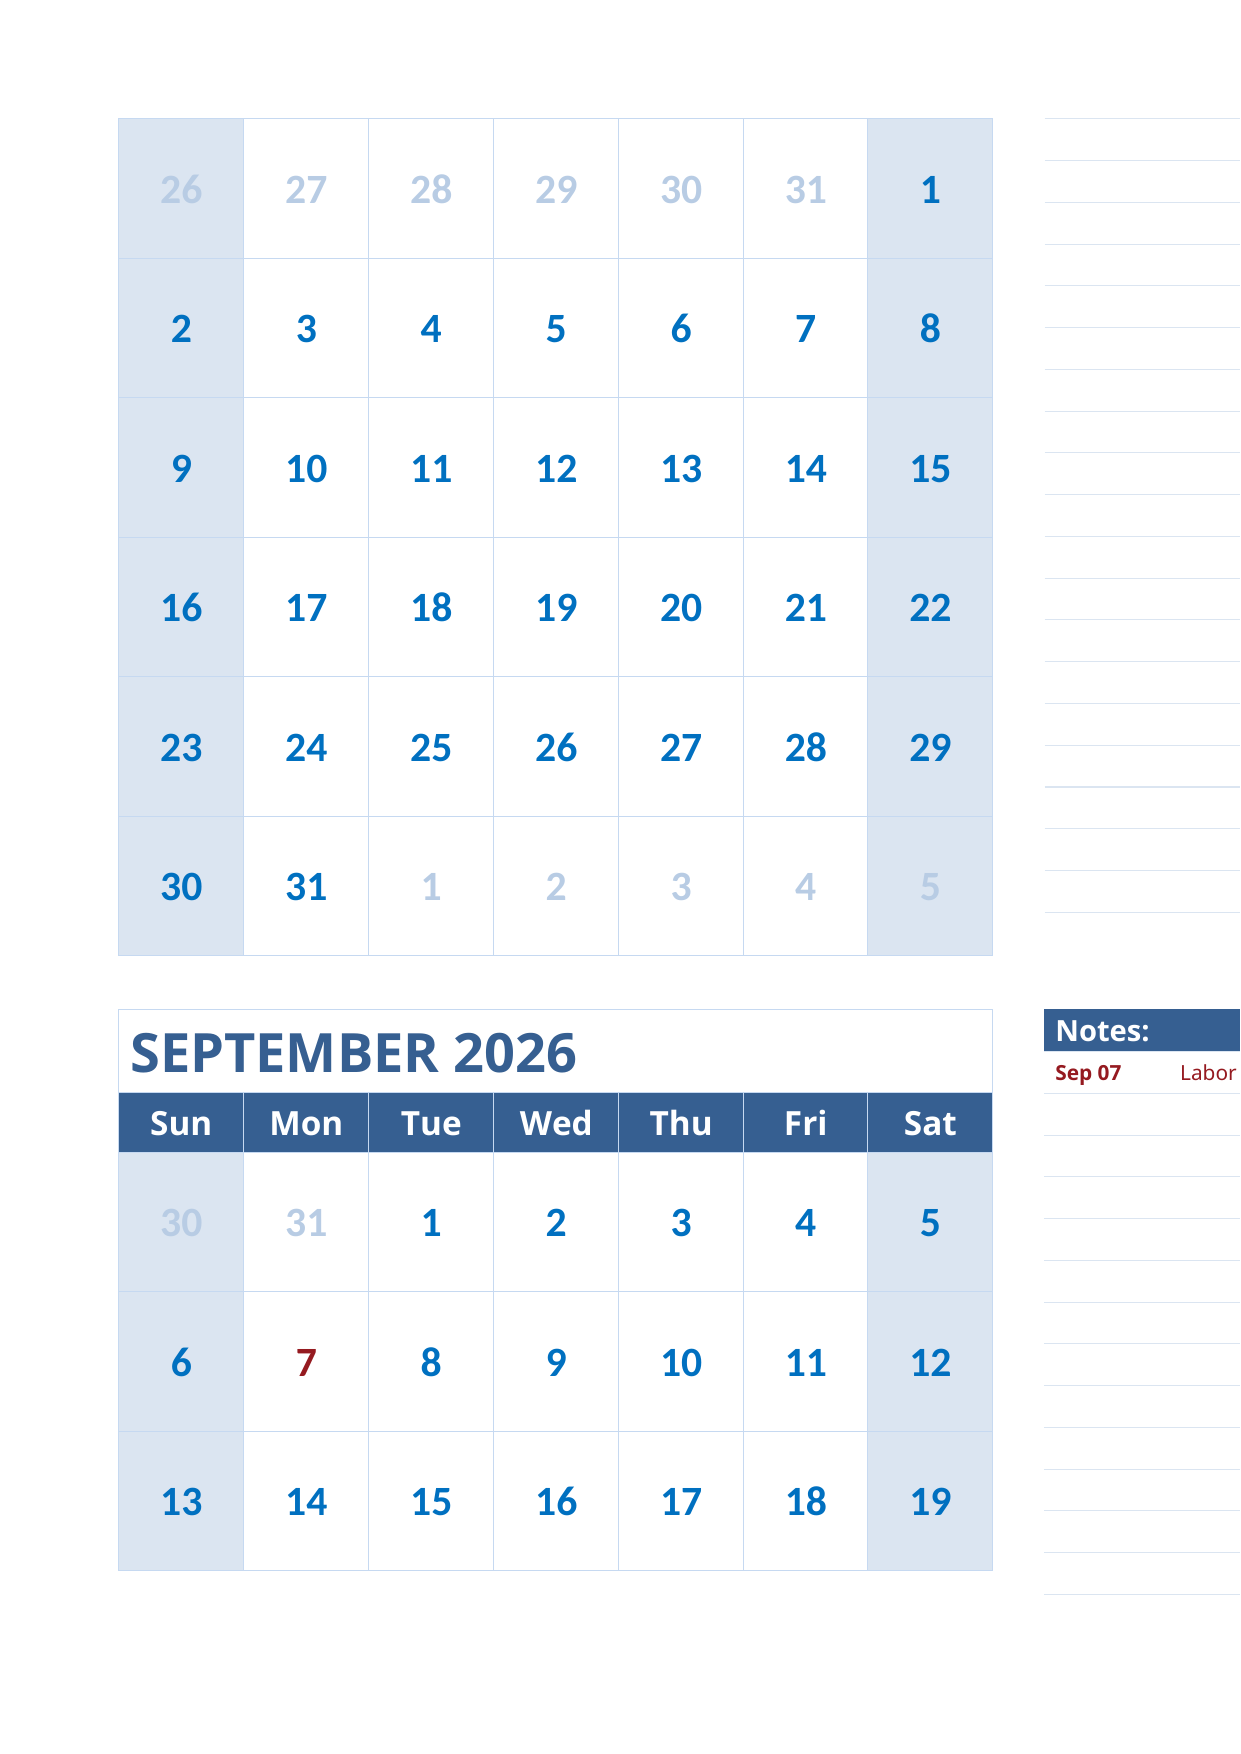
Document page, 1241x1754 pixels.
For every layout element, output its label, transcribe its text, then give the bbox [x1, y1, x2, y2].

table_cell Wed [494, 1093, 618, 1152]
table_cell [1169, 1219, 1240, 1260]
table_cell [1017, 619, 1044, 661]
table_header SEPTEMBER 2026 [119, 1010, 992, 1092]
table_cell 27 [619, 677, 743, 816]
table_cell 17 [244, 538, 368, 676]
table_cell [1017, 578, 1044, 619]
table_cell [1017, 369, 1044, 411]
table_cell [1016, 1469, 1044, 1510]
table_cell [1169, 161, 1240, 202]
table_cell [1017, 118, 1044, 160]
table_cell [1044, 1470, 1169, 1510]
table_cell [1045, 579, 1169, 619]
table_cell Tue [369, 1093, 493, 1152]
table_cell [1044, 1094, 1169, 1134]
table_cell [1017, 661, 1044, 703]
table_cell 8 [369, 1292, 493, 1431]
table_cell [1169, 203, 1240, 243]
table_cell [1044, 1553, 1169, 1594]
table_cell 23 [119, 677, 243, 816]
table_cell 5 [494, 259, 618, 397]
table_cell 17 [619, 1432, 743, 1570]
table_cell [1169, 1344, 1240, 1385]
table_cell 6 [619, 259, 743, 397]
table_cell 8 [868, 259, 992, 397]
table_header Notes: [1044, 1009, 1240, 1051]
table_cell 11 [369, 398, 493, 537]
table_cell 9 [119, 398, 243, 537]
table_cell [1169, 1177, 1240, 1218]
table_cell [1017, 202, 1044, 243]
table_cell [1016, 1343, 1044, 1385]
table_cell [1045, 495, 1169, 536]
table_cell 25 [369, 677, 493, 816]
table_cell [1169, 537, 1240, 578]
table_cell [1044, 1261, 1169, 1302]
table_cell [1044, 1386, 1169, 1427]
table_cell Fri [744, 1093, 867, 1152]
table_cell 29 [868, 677, 992, 816]
table_cell 22 [868, 538, 992, 676]
table_cell [1045, 328, 1169, 369]
table_cell [1017, 536, 1044, 578]
table_cell [1169, 662, 1240, 703]
table_cell [1169, 829, 1240, 870]
table_cell [1016, 1302, 1044, 1343]
table_cell Thu [619, 1093, 743, 1152]
table_cell [1045, 788, 1169, 828]
table_cell [1016, 1051, 1044, 1093]
table_cell [993, 118, 1005, 956]
table_cell 20 [619, 538, 743, 676]
table_cell [1016, 1427, 1044, 1469]
table_cell 28 [744, 677, 867, 816]
table_cell 13 [119, 1432, 243, 1570]
table_cell [1016, 1093, 1044, 1134]
table_cell 14 [744, 398, 867, 537]
table_cell [1169, 620, 1240, 661]
table_cell Labor Day [1169, 1052, 1240, 1093]
table_cell [1044, 1344, 1169, 1385]
table_cell [1169, 412, 1240, 452]
table_cell 15 [868, 398, 992, 537]
table_cell [1045, 119, 1169, 160]
table_cell 5 [868, 817, 992, 955]
table_cell 28 [369, 119, 493, 258]
table_cell Sep 07 [1044, 1052, 1169, 1093]
table_cell [1017, 870, 1044, 912]
table_cell Mon [244, 1093, 368, 1152]
table_cell [1016, 1552, 1044, 1594]
table_cell 11 [744, 1292, 867, 1431]
table_cell 26 [494, 677, 618, 816]
table_cell 1 [369, 1153, 493, 1291]
table_cell [1045, 662, 1169, 703]
table_cell [1017, 828, 1044, 870]
table_cell [1044, 1219, 1169, 1260]
table_cell [1044, 1428, 1169, 1469]
table_cell [1016, 1385, 1044, 1427]
table_cell 7 [244, 1292, 368, 1431]
table_cell 30 [119, 817, 243, 955]
table_cell [1017, 494, 1044, 536]
table_cell [1169, 1261, 1240, 1302]
table_cell 3 [619, 817, 743, 955]
table_cell [1045, 704, 1169, 745]
table_cell [1044, 1136, 1169, 1176]
table_cell [1169, 370, 1240, 411]
table_cell [1016, 1510, 1044, 1552]
table_cell [1017, 244, 1044, 285]
table_cell [1169, 495, 1240, 536]
table_cell 9 [494, 1292, 618, 1431]
table_cell 18 [369, 538, 493, 676]
table_cell 30 [619, 119, 743, 258]
table_cell 31 [244, 1153, 368, 1291]
table_cell [1045, 746, 1169, 786]
table_cell 2 [119, 259, 243, 397]
table_cell [1169, 328, 1240, 369]
table_cell 5 [868, 1153, 992, 1291]
table_cell [1169, 1470, 1240, 1510]
table_cell 30 [119, 1153, 243, 1291]
table_cell [1169, 579, 1240, 619]
table_cell [1169, 453, 1240, 494]
table_cell [1169, 1553, 1240, 1594]
table_cell 16 [494, 1432, 618, 1570]
table_cell [1045, 203, 1169, 243]
table_cell [1017, 160, 1044, 202]
table_cell 10 [619, 1292, 743, 1431]
table_cell [1045, 537, 1169, 578]
table_cell 31 [244, 817, 368, 955]
table_cell 26 [119, 119, 243, 258]
table_cell [1045, 453, 1169, 494]
table_cell [1169, 119, 1240, 160]
table_cell [1017, 411, 1044, 452]
table_cell [1017, 327, 1044, 369]
table_cell [1045, 829, 1169, 870]
table_cell [1016, 1176, 1044, 1218]
table_cell [1016, 1135, 1044, 1176]
table_cell [1169, 788, 1240, 828]
table_cell [1169, 286, 1240, 327]
table_cell 24 [244, 677, 368, 816]
table_cell [1169, 746, 1240, 786]
table_cell 19 [868, 1432, 992, 1570]
table_cell 2 [494, 1153, 618, 1291]
table_cell [1044, 1177, 1169, 1218]
table_cell 4 [369, 259, 493, 397]
table_cell [1016, 1218, 1044, 1260]
table_cell 4 [744, 817, 867, 955]
table_cell 16 [119, 538, 243, 676]
table_header [107, 1009, 1005, 1636]
table_cell [1169, 1428, 1240, 1469]
table_cell [1017, 786, 1044, 828]
table_cell [1169, 871, 1240, 912]
table_cell 31 [744, 119, 867, 258]
table_cell [1045, 161, 1169, 202]
table_cell [1169, 1511, 1240, 1552]
table_cell 7 [744, 259, 867, 397]
table_cell [1169, 1386, 1240, 1427]
table_cell [1169, 1094, 1240, 1134]
table_header [1005, 1009, 1240, 1636]
table_cell [1169, 1136, 1240, 1176]
table_cell 1 [868, 119, 992, 258]
table_cell [1045, 370, 1169, 411]
table_cell [1045, 412, 1169, 452]
table_cell [1045, 286, 1169, 327]
table_cell 2 [494, 817, 618, 955]
table_cell [1044, 1511, 1169, 1552]
table_cell [1044, 1303, 1169, 1343]
table_cell [1045, 620, 1169, 661]
table_cell 21 [744, 538, 867, 676]
table_cell 18 [744, 1432, 867, 1570]
table_cell [1045, 871, 1169, 912]
table_cell 6 [119, 1292, 243, 1431]
table_cell 15 [369, 1432, 493, 1570]
table_cell [1017, 745, 1044, 786]
table_cell 27 [244, 119, 368, 258]
table_cell [1017, 452, 1044, 494]
table_cell [1169, 704, 1240, 745]
table_header [1016, 1009, 1044, 1051]
table_cell 19 [494, 538, 618, 676]
table_cell [1017, 703, 1044, 745]
table_cell 29 [494, 119, 618, 258]
table_cell Sun [119, 1093, 243, 1152]
table_cell 3 [619, 1153, 743, 1291]
table_cell Sat [868, 1093, 992, 1152]
table_cell [1005, 118, 1240, 956]
table_cell 4 [744, 1153, 867, 1291]
table_cell 3 [244, 259, 368, 397]
table_cell [1016, 1260, 1044, 1302]
table_cell 14 [244, 1432, 368, 1570]
table_cell 12 [494, 398, 618, 537]
table_cell [1169, 1303, 1240, 1343]
table_cell [1169, 245, 1240, 285]
table_cell [1045, 245, 1169, 285]
table_cell [107, 118, 118, 956]
table_cell 10 [244, 398, 368, 537]
table_cell 13 [619, 398, 743, 537]
table_cell 1 [369, 817, 493, 955]
table_cell [1017, 285, 1044, 327]
table_cell 12 [868, 1292, 992, 1431]
